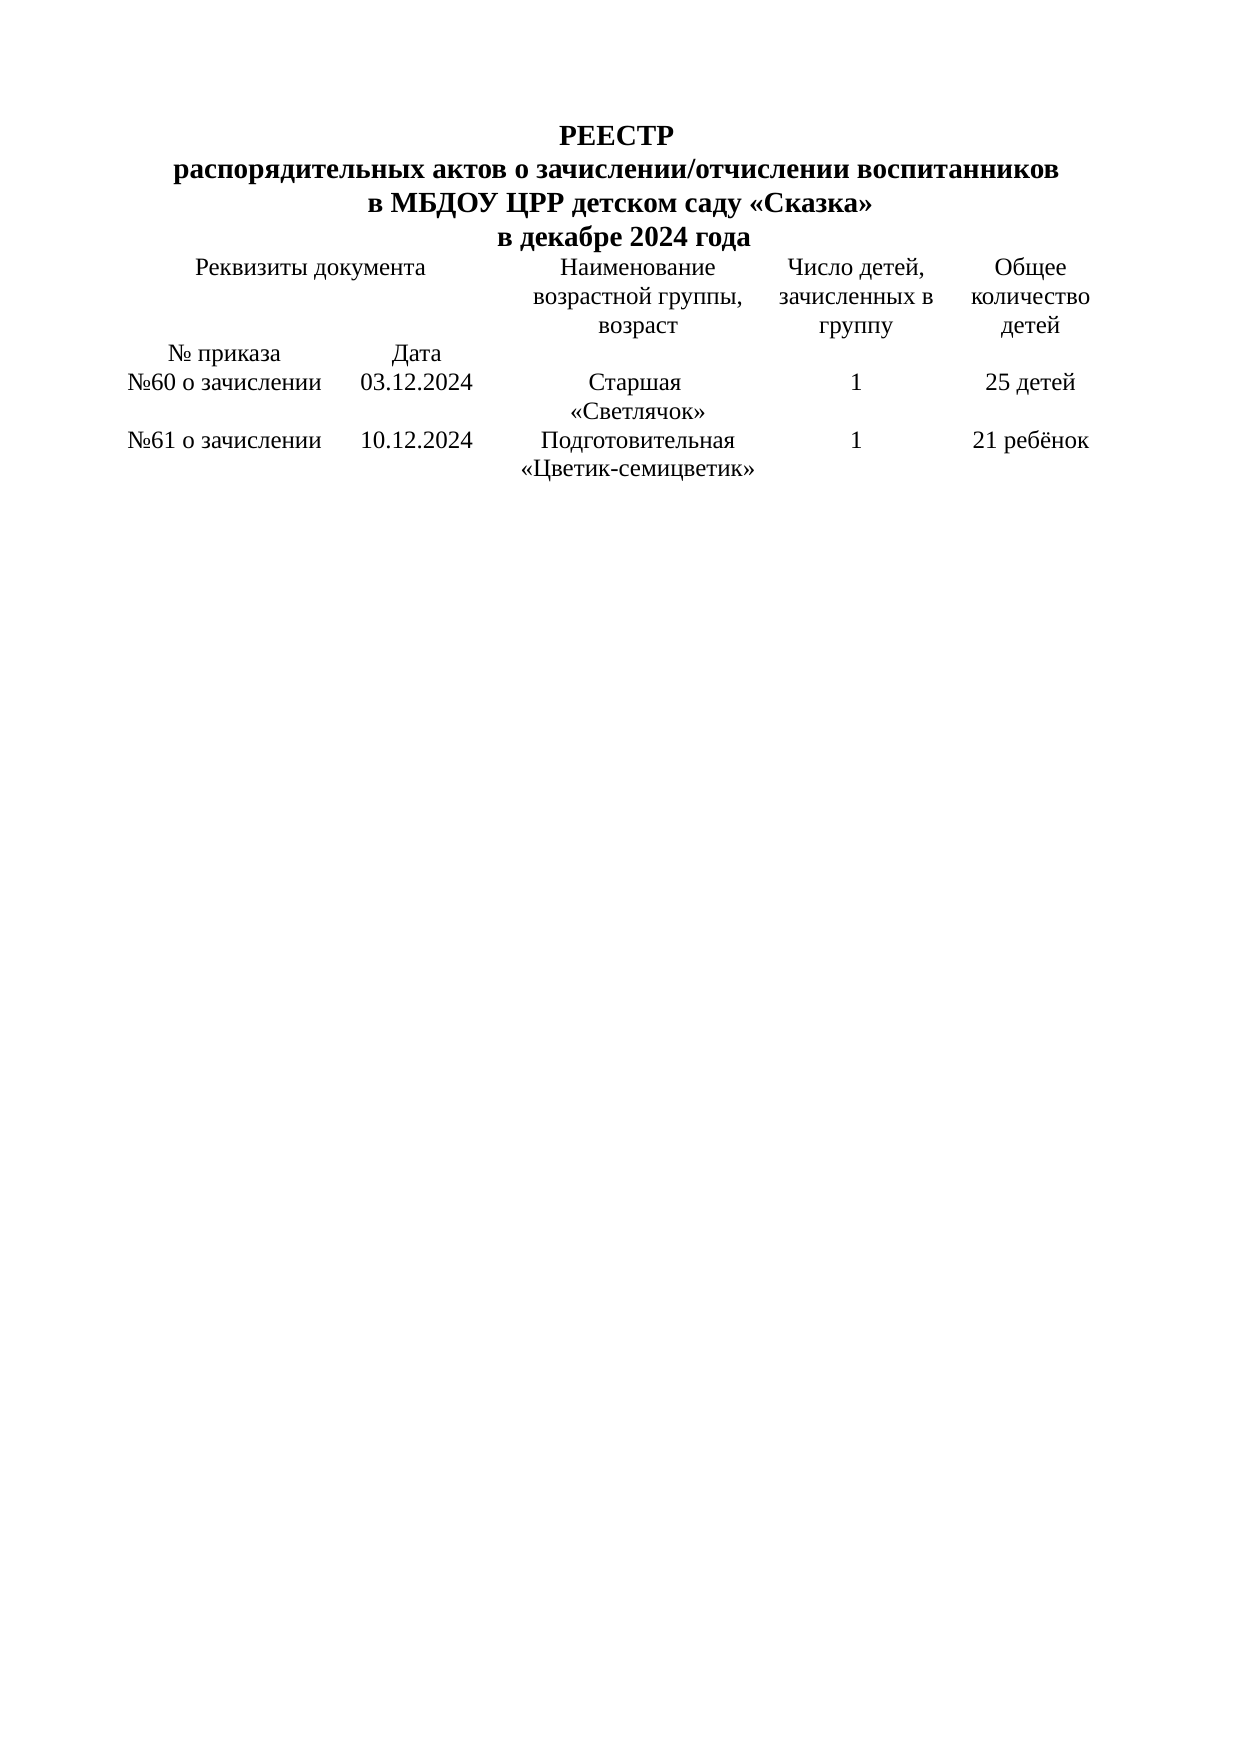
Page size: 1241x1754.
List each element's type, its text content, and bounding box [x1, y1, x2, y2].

table_cell 03.12.2024 [331, 367, 502, 425]
table_header Общее количество детей [939, 252, 1122, 338]
table_cell 10.12.2024 [331, 425, 502, 482]
table_cell № приказа [118, 339, 331, 367]
table_cell 25 детей [939, 367, 1122, 425]
text распорядительных актов о зачислении/отчислении воспитанников [118, 152, 1122, 185]
table_cell №60 о зачислении [118, 367, 331, 425]
table_cell Подготовительная «Цветик-семицветик» [503, 425, 773, 482]
table_cell [503, 339, 773, 367]
table_header Число детей, зачисленных в группу [773, 252, 939, 338]
table_cell [939, 339, 1122, 367]
text в МБДОУ ЦРР детском саду «Сказка» [118, 185, 1122, 219]
table_cell Старшая «Светлячок» [503, 367, 773, 425]
table_cell 1 [773, 367, 939, 425]
table_header Наименование возрастной группы, возраст [503, 252, 773, 338]
table_cell Дата [331, 339, 502, 367]
table_cell 1 [773, 425, 939, 482]
table_header Реквизиты документа [118, 252, 502, 338]
table_cell 21 ребёнок [939, 425, 1122, 482]
text РЕЕСТР [118, 118, 1122, 152]
table_cell [773, 339, 939, 367]
text в декабре 2024 года [118, 219, 1122, 252]
table_cell №61 о зачислении [118, 425, 331, 482]
